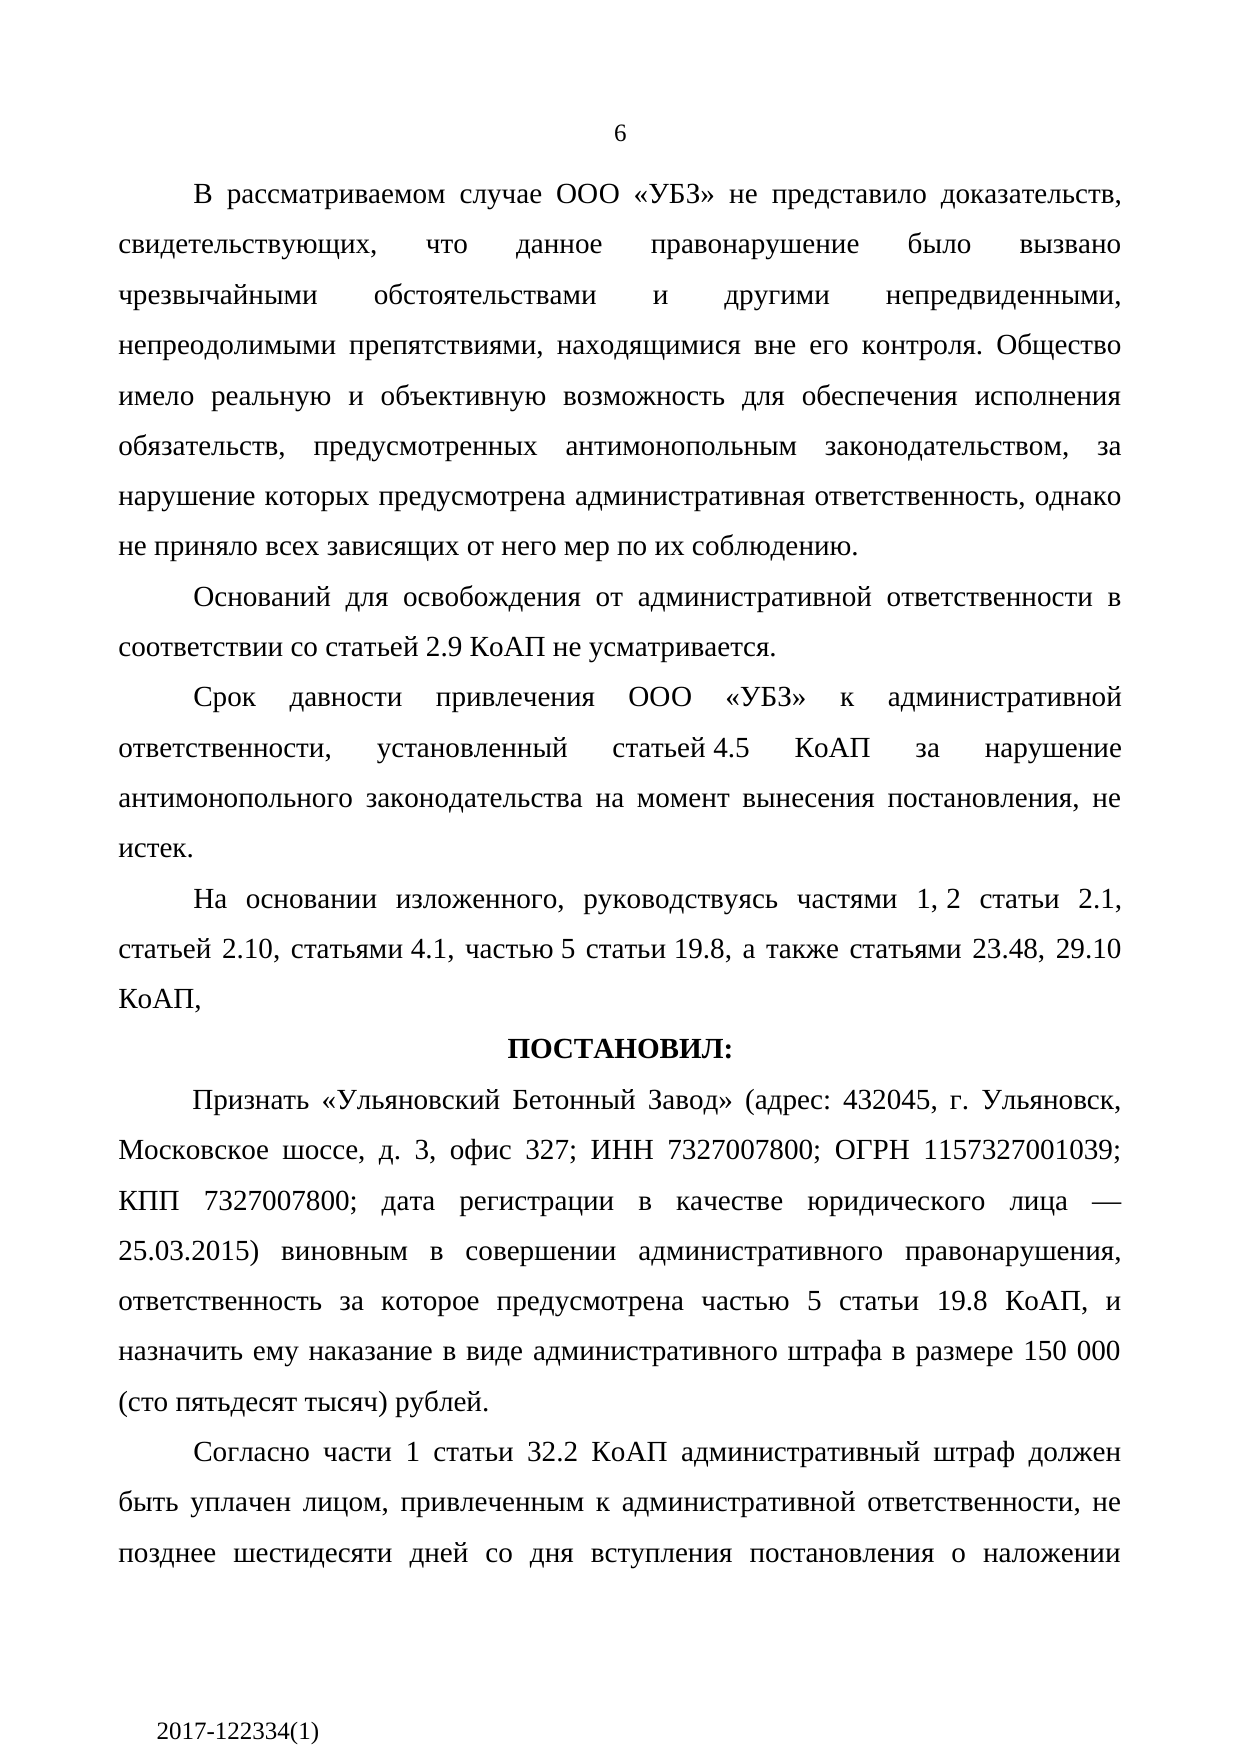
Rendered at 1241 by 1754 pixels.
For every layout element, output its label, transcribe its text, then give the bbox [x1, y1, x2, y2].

text В рассматриваемом случае ООО «УБЗ» не представило доказательств, свидетельствующих, что данное правонарушение было вызвано чрезвычайными обстоятельствами и другими непредвиденными, непреодолимыми препятствиями, находящимися вне его контроля. Общество имело реальную и объективную возможность для обеспечения исполнения обязательств, предусмотренных антимонопольным законодательством, за нарушение которых предусмотрена административная ответственность, однако не приняло всех зависящих от него мер по их соблюдению. [118, 176, 1122, 562]
text На основании изложенного, руководствуясь частями 1, 2 статьи 2.1, статьей 2.10, статьями 4.1, частью 5 статьи 19.8, а также статьями 23.48, 29.10 КоАП, [118, 881, 1122, 1015]
text Согласно части 1 статьи 32.2 КоАП административный штраф должен быть уплачен лицом, привлеченным к административной ответственности, не позднее шестидесяти дней со дня вступления постановления о наложении [118, 1434, 1122, 1568]
text Срок давности привлечения ООО «УБЗ» к административной ответственности, установленный статьей 4.5 КоАП за нарушение антимонопольного законодательства на момент вынесения постановления, не истек. [118, 679, 1122, 864]
text Оснований для освобождения от административной ответственности в соответствии со статьей 2.9 КоАП не усматривается. [118, 579, 1122, 663]
text ПОСТАНОВИЛ: [118, 1032, 1122, 1065]
text Признать «Ульяновский Бетонный Завод» (адрес: 432045, г. Ульяновск, Московское шоссе, д. 3, офис 327; ИНН 7327007800; ОГРН 1157327001039; КПП 7327007800; дата регистрации в качестве юридического лица — 25.03.2015) виновным в совершении административного правонарушения, ответственность за которое предусмотрена частью 5 статьи 19.8 КоАП, и назначить ему наказание в виде административного штрафа в размере 150 000 (сто пятьдесят тысяч) рублей. [118, 1082, 1122, 1417]
